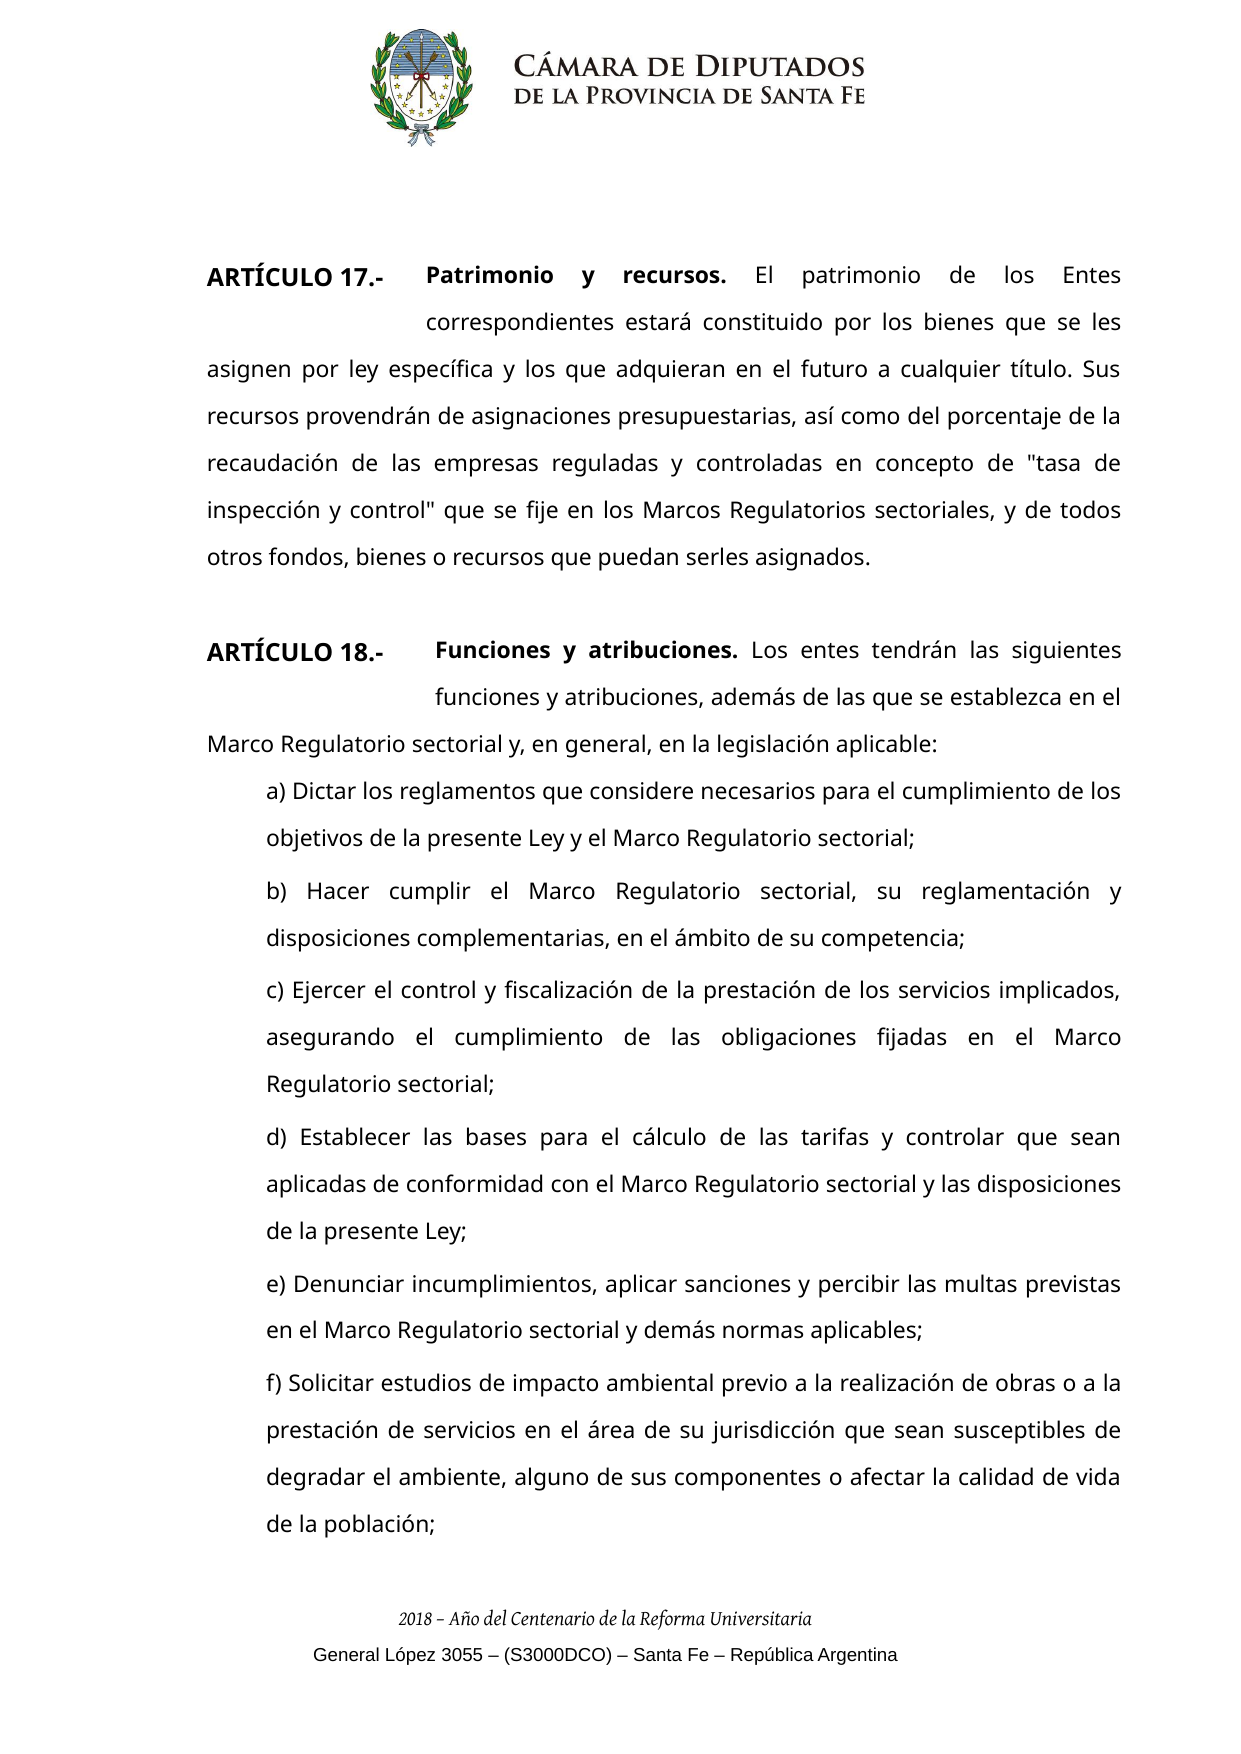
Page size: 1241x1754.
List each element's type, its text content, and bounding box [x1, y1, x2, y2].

text c) Ejercer el control y fiscalización de la prestación de los servicios implicados, asegurando el cumplimiento de las obligaciones fijadas en el Marco Regulatorio sectorial; [266, 974, 1122, 1099]
picture [370, 29, 865, 151]
text f) Solicitar estudios de impacto ambiental previo a la realización de obras o a la prestación de servicios en el área de su jurisdicción que sean susceptibles de degradar el ambiente, alguno de sus componentes o afectar la calidad de vida de la población; [266, 1367, 1122, 1539]
text d) Establecer las bases para el cálculo de las tarifas y controlar que sean aplicadas de conformidad con el Marco Regulatorio sectorial y las disposiciones de la presente Ley; [266, 1121, 1122, 1246]
text Patrimonio y recursos. El patrimonio de los Entes correspondientes estará constituido por los bienes que se les asignen por ley específica y los que adquieran en el futuro a cualquier título. Sus recursos provendrán de asignaciones presupuestarias, así como del porcentaje de la recaudación de las empresas reguladas y controladas en concepto de "tasa de inspección y control" que se fije en los Marcos Regulatorios sectoriales, y de todos otros fondos, bienes o recursos que puedan serles asignados. [207, 259, 1122, 572]
table_header ARTÍCULO 17.- [207, 260, 426, 310]
text b) Hacer cumplir el Marco Regulatorio sectorial, su reglamentación y disposiciones complementarias, en el ámbito de su competencia; [266, 875, 1122, 953]
table_header ARTÍCULO 18.- [207, 635, 435, 685]
text e) Denunciar incumplimientos, aplicar sanciones y percibir las multas previstas en el Marco Regulatorio sectorial y demás normas aplicables; [266, 1268, 1122, 1346]
text Funciones y atribuciones. Los entes tendrán las siguientes funciones y atribuciones, además de las que se establezca en el Marco Regulatorio sectorial y, en general, en la legislación aplicable: [207, 634, 1122, 759]
text a) Dictar los reglamentos que considere necesarios para el cumplimiento de los objetivos de la presente Ley y el Marco Regulatorio sectorial; [266, 775, 1122, 853]
